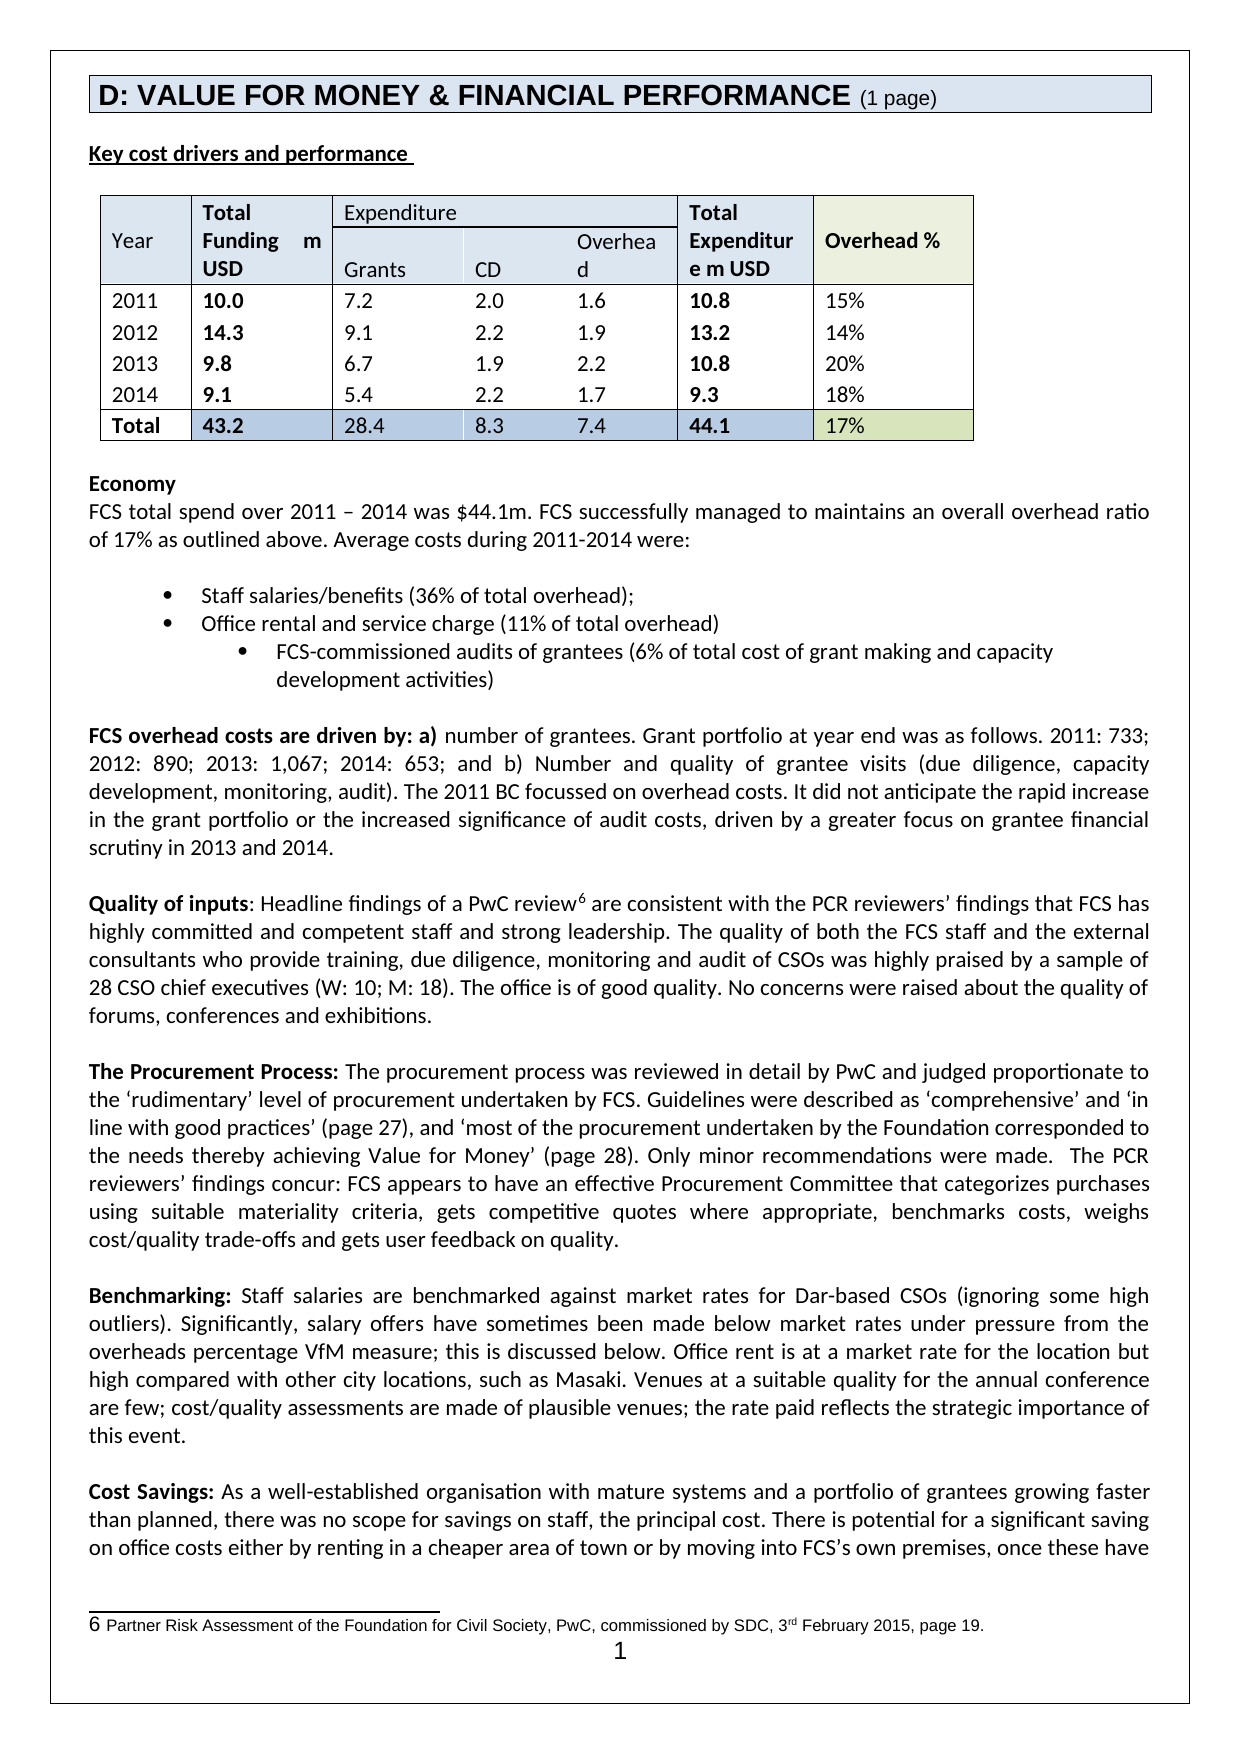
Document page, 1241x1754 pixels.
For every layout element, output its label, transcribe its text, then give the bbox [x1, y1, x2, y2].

table_cell 20% [814, 346, 973, 377]
table_cell 9.1 [333, 315, 463, 346]
table_cell 9.8 [192, 346, 332, 377]
list FCS-commissioned audits of grantees (6% of total cost of grant making and capacity development activities) [239, 637, 1152, 693]
table_cell 44.1 [678, 410, 813, 440]
table_cell 2.0 [464, 285, 566, 315]
table_cell 2014 [101, 377, 191, 408]
table_header Total Expenditure m USD [678, 196, 813, 283]
table_header Total Funding m USD [192, 196, 332, 283]
table_cell 2.2 [566, 346, 677, 377]
table_cell 28.4 [333, 410, 463, 440]
table_cell 15% [814, 285, 973, 315]
table_cell Grants [333, 228, 463, 283]
table_cell 18% [814, 377, 973, 408]
table_cell 2013 [101, 346, 191, 377]
table_cell 1.9 [464, 346, 566, 377]
table_header Overhead % [814, 196, 973, 283]
text Cost Savings: As a well-established organisation with mature systems and a portfolio of grantees growing faster than planned, there was no scope for savings on staff, the principal cost. There is potential for a significant saving on office costs either by renting in a cheaper area of town or by moving into FCS’s own premises, once these have [89, 1477, 1152, 1562]
table_cell 9.3 [678, 377, 813, 408]
table_cell 2.2 [464, 315, 566, 346]
text FCS overhead costs are driven by: a) number of grantees. Grant portfolio at year end was as follows. 2011: 733; 2012: 890; 2013: 1,067; 2014: 653; and b) Number and quality of grantee visits (due diligence, capacity development, monitoring, audit). The 2011 BC focussed on overhead costs. It did not anticipate the rapid increase in the grant portfolio or the increased significance of audit costs, driven by a greater focus on grantee financial scrutiny in 2013 and 2014. [89, 721, 1152, 861]
text The Procurement Process: The procurement process was reviewed in detail by PwC and judged proportionate to the ‘rudimentary’ level of procurement undertaken by FCS. Guidelines were described as ‘comprehensive’ and ‘in line with good practices’ (page 27), and ‘most of the procurement undertaken by the Foundation corresponded to the needs thereby achieving Value for Money’ (page 28). Only minor recommendations were made. The PCR reviewers’ findings concur: FCS appears to have an effective Procurement Committee that categorizes purchases using suitable materiality criteria, gets competitive quotes where appropriate, benchmarks costs, weighs cost/quality trade-offs and gets user feedback on quality. [89, 1057, 1152, 1253]
table_cell 10.8 [678, 346, 813, 377]
table_cell 1.7 [566, 377, 677, 408]
table_cell 5.4 [333, 377, 463, 408]
table_cell Overhead [566, 228, 677, 283]
table_cell 1.9 [566, 315, 677, 346]
table_cell 14% [814, 315, 973, 346]
table_cell 13.2 [678, 315, 813, 346]
table_cell 10.0 [192, 285, 332, 315]
text FCS total spend over 2011 – 2014 was $44.1m. FCS successfully managed to maintains an overall overhead ratio of 17% as outlined above. Average costs during 2011-2014 were: [89, 497, 1152, 553]
table_header Expenditure [333, 196, 677, 226]
text Benchmarking: Staff salaries are benchmarked against market rates for Dar-based CSOs (ignoring some high outliers). Significantly, salary offers have sometimes been made below market rates under pressure from the overheads percentage VfM measure; this is discussed below. Office rent is at a market rate for the location but high compared with other city locations, such as Masaki. Venues at a suitable quality for the annual conference are few; cost/quality assessments are made of plausible venues; the rate paid reflects the strategic importance of this event. [89, 1281, 1152, 1449]
table_cell CD [464, 228, 566, 283]
table_cell 43.2 [192, 410, 332, 440]
subtitle D: VALUE FOR MONEY & FINANCIAL PERFORMANCE (1 page) [90, 76, 1151, 112]
table_cell 10.8 [678, 285, 813, 315]
table_cell 17% [814, 410, 973, 440]
text Economy [89, 469, 1152, 497]
table_cell 14.3 [192, 315, 332, 346]
table_cell 1.6 [566, 285, 677, 315]
text Key cost drivers and performance [89, 139, 1152, 167]
list Office rental and service charge (11% of total overhead) [164, 609, 1152, 637]
table_cell 6.7 [333, 346, 463, 377]
table_cell 7.2 [333, 285, 463, 315]
text Quality of inputs: Headline findings of a PwC review are consistent with the PCR reviewers’ findings that FCS has highly committed and competent staff and strong leadership. The quality of both the FCS staff and the external consultants who provide training, due diligence, monitoring and audit of CSOs was highly praised by a sample of 28 CSO chief executives (W: 10; M: 18). The office is of good quality. No concerns were raised about the quality of forums, conferences and exhibitions. [89, 889, 1152, 1029]
table_cell Total [101, 410, 191, 440]
table_cell 2011 [101, 285, 191, 315]
text Partner Risk Assessment of the Foundation for Civil Society, PwC, commissioned by SDC, 3rd February 2015, page 19. [89, 1612, 1152, 1636]
list Staff salaries/benefits (36% of total overhead); [164, 581, 1152, 609]
table_cell 9.1 [192, 377, 332, 408]
table_header Year [101, 196, 191, 283]
table_cell 7.4 [566, 410, 677, 440]
table_cell 8.3 [464, 410, 566, 440]
table_cell 2012 [101, 315, 191, 346]
table_cell 2.2 [464, 377, 566, 408]
